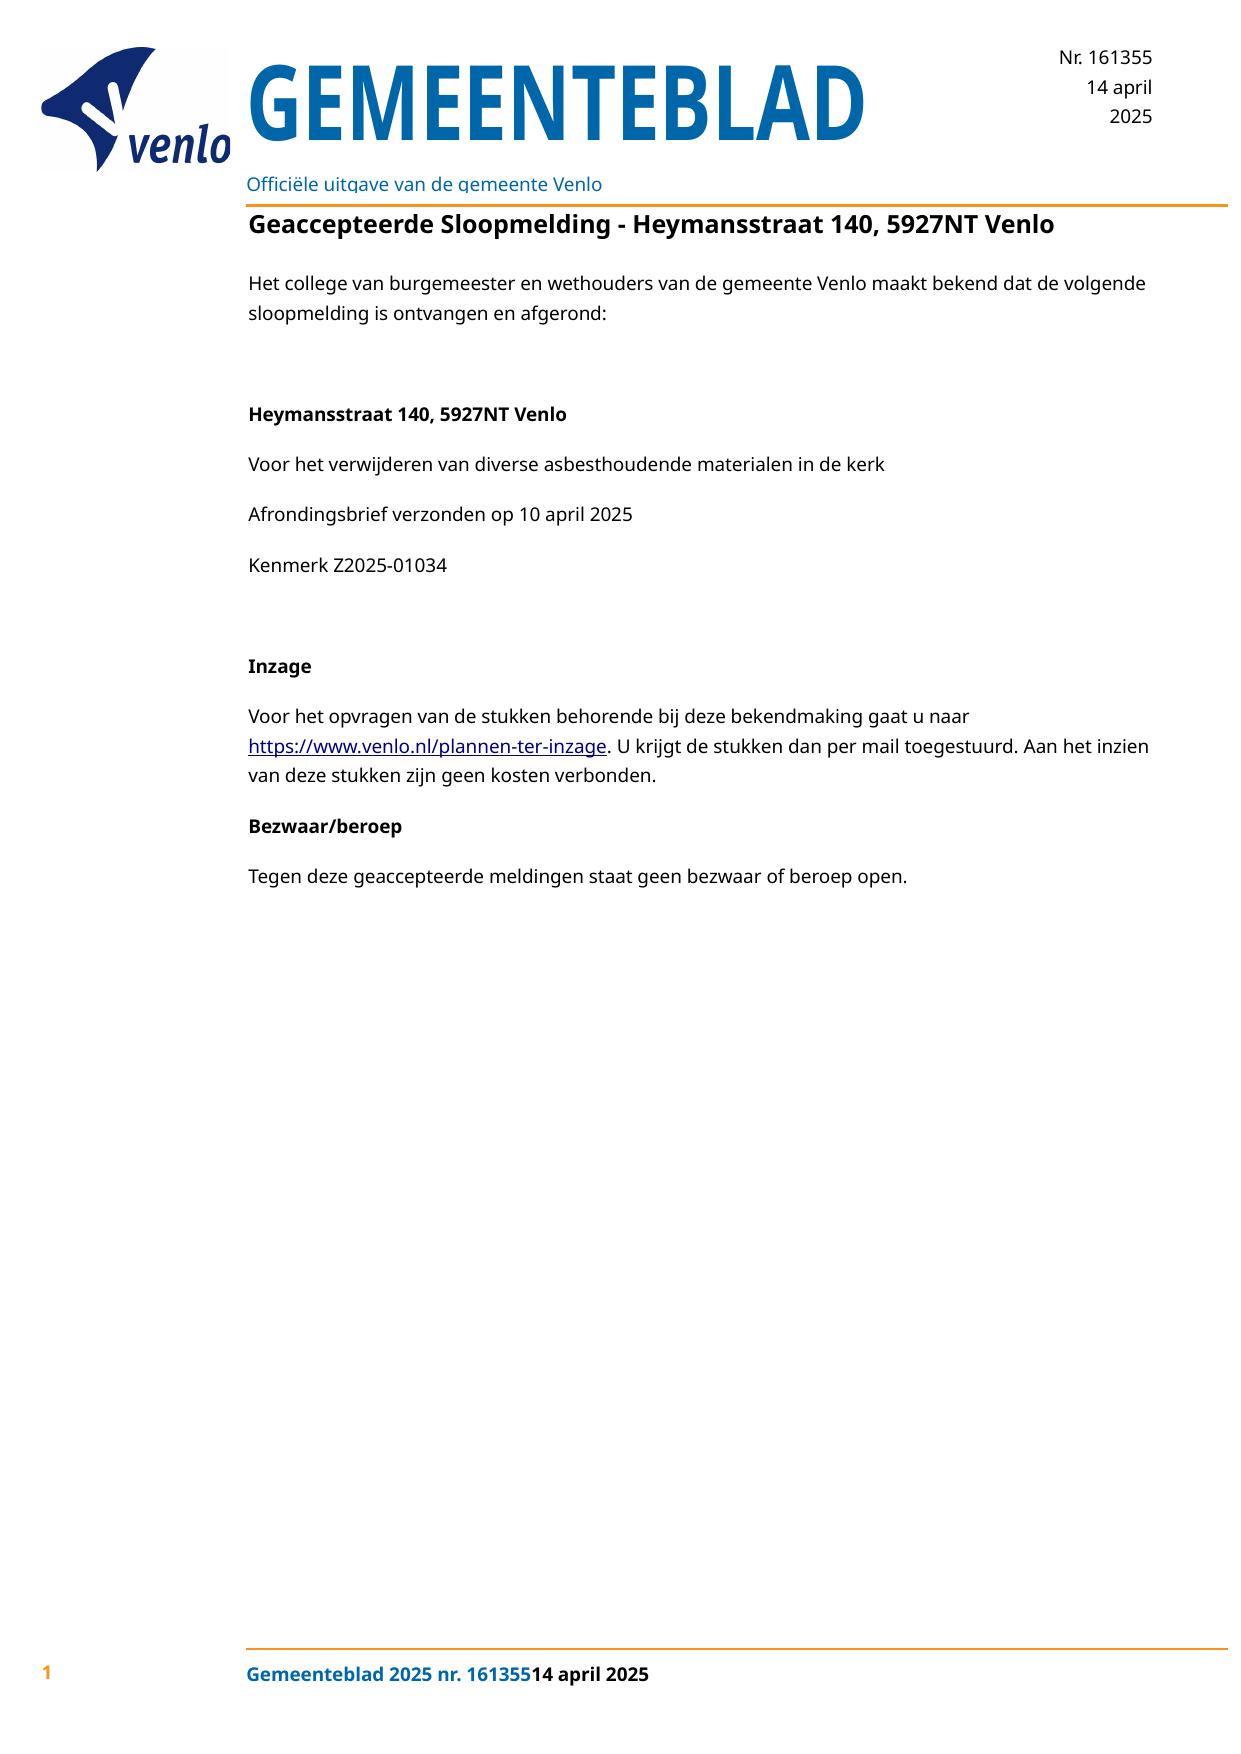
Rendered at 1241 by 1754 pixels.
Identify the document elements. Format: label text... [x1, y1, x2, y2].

text Voor het verwijderen van diverse asbesthoudende materialen in de kerk [248, 451, 1152, 477]
text Voor het opvragen van de stukken behorende bij deze bekendmaking gaat u naar https://www.venlo.nl/plannen-ter-inzage. U krijgt de stukken dan per mail toegestuurd. Aan het inzien van deze stukken zijn geen kosten verbonden. [248, 703, 1152, 788]
text Kenmerk Z2025-01034 [248, 552, 1152, 578]
text Tegen deze geaccepteerde meldingen staat geen bezwaar of beroep open. [248, 863, 1152, 889]
text Inzage [248, 653, 1152, 678]
text Het college van burgemeester en wethouders van de gemeente Venlo maakt bekend dat de volgende sloopmelding is ontvangen en afgerond: [248, 270, 1152, 326]
picture [41, 47, 231, 172]
text Afrondingsbrief verzonden op 10 april 2025 [248, 502, 1152, 527]
text Heymansstraat 140, 5927NT Venlo [248, 401, 1152, 426]
text Bezwaar/beroep [248, 813, 1152, 838]
text Geaccepteerde Sloopmelding - Heymansstraat 140, 5927NT Venlo [248, 207, 1152, 241]
